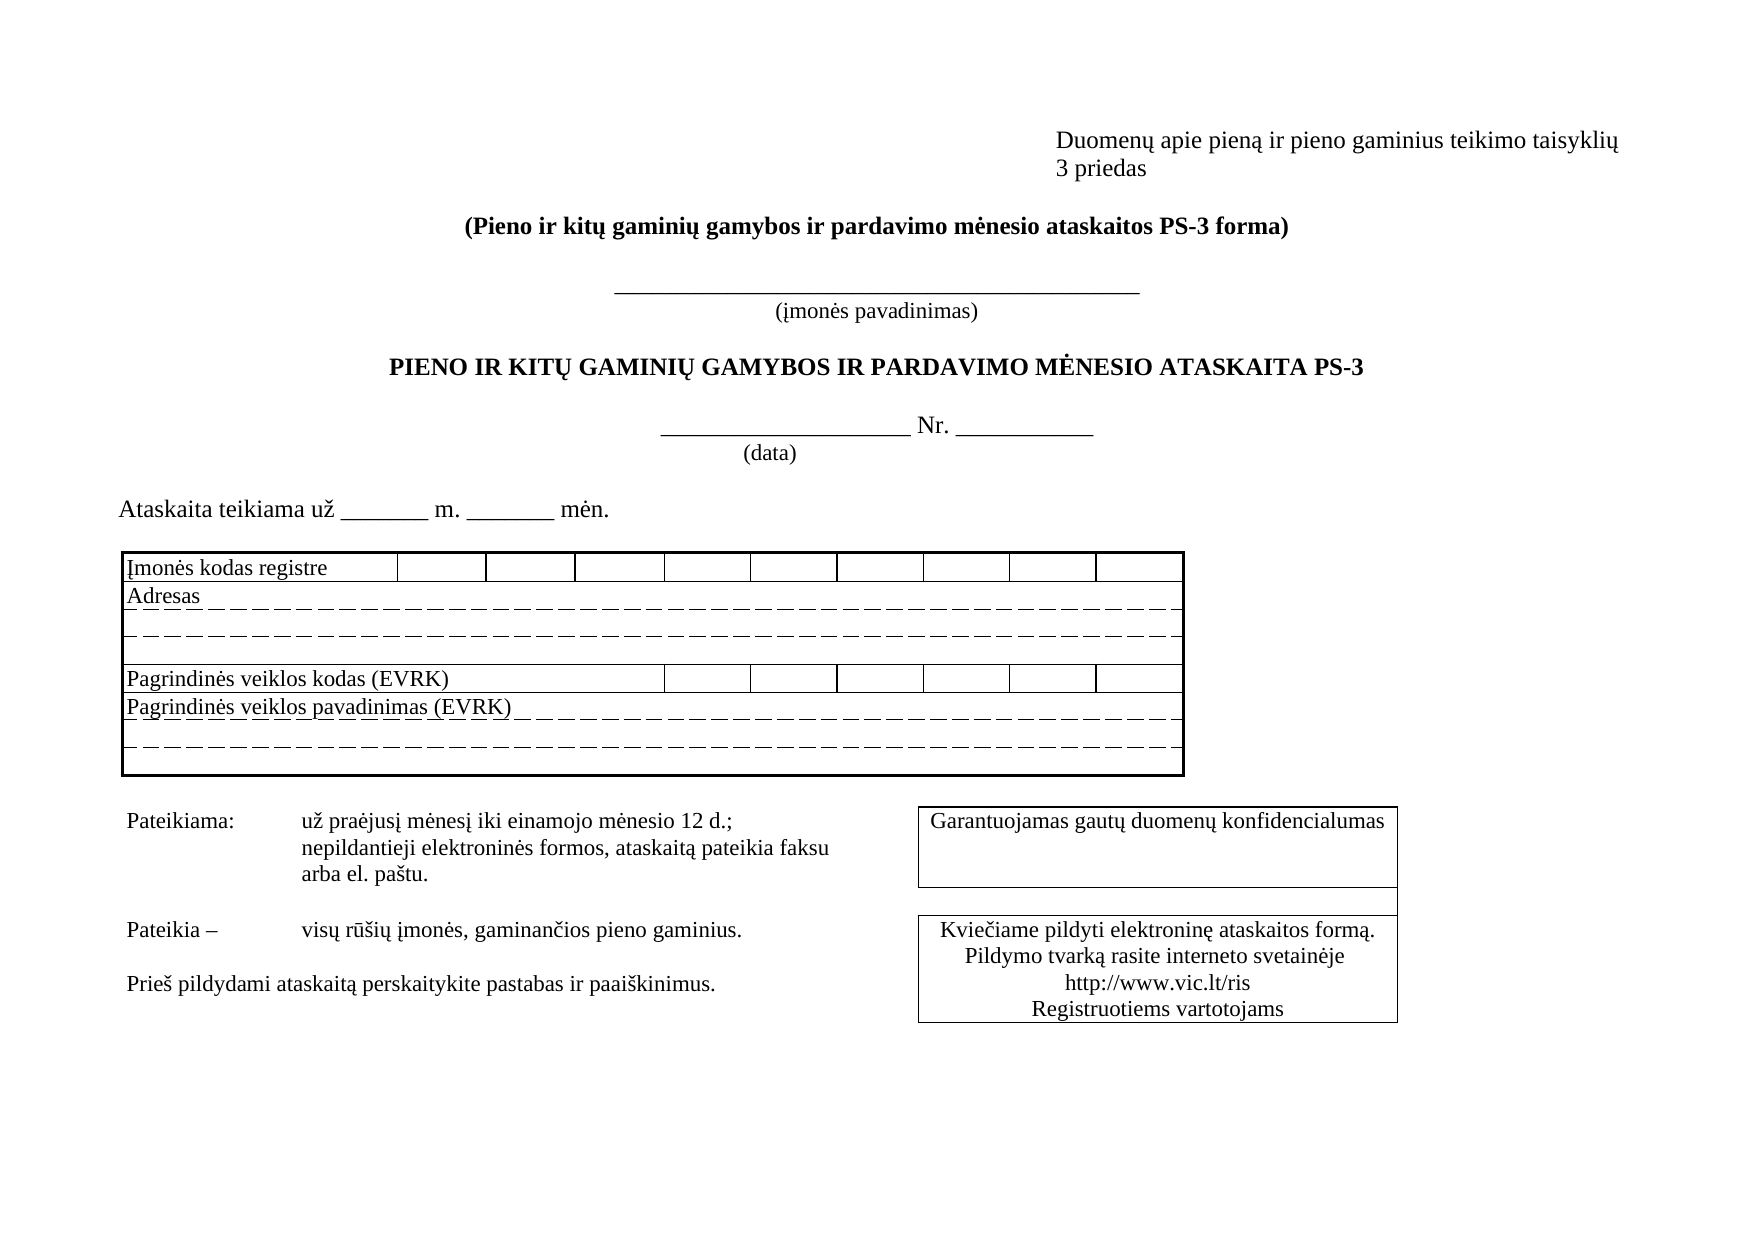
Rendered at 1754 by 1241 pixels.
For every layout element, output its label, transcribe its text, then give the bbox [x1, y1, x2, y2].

table_cell [297, 887, 860, 914]
table_cell visų rūšių įmonės, gaminančios pieno gaminius. [297, 915, 860, 942]
table_cell [124, 747, 1182, 774]
table_header Garantuojamas gautų duomenų konfidencialumas [919, 808, 1397, 887]
table_cell [124, 719, 1182, 747]
text (įmonės pavadinimas) [118, 297, 1635, 324]
table_header [751, 554, 836, 581]
table_cell [665, 665, 750, 691]
table_header [1010, 554, 1095, 581]
text PIENO IR KITŲ GAMINIŲ GAMYBOS IR PARDAVIMO MĖNESIO ATASKAITA PS-3 [118, 352, 1635, 381]
table_header Įmonės kodas registre [124, 554, 397, 581]
table_cell Pagrindinės veiklos kodas (EVRK) [124, 665, 664, 691]
text 3 priedas [1056, 153, 1635, 182]
table_cell Pateikia – [122, 915, 297, 942]
table_header už praėjusį mėnesį iki einamojo mėnesio 12 d.; nepildantieji elektroninės formos, ataskaitą pateikia faksu arba el. paštu. [297, 806, 860, 887]
table_cell Prieš pildydami ataskaitą perskaitykite pastabas ir paaiškinimus. [122, 943, 860, 1021]
table_header [487, 554, 574, 581]
table_header [576, 554, 664, 581]
table_cell [1097, 665, 1182, 691]
table_header [1097, 554, 1182, 581]
table_cell [1010, 665, 1095, 691]
table_cell [860, 915, 918, 1021]
table_header [398, 554, 485, 581]
table_header [924, 554, 1009, 581]
text (data) [743, 439, 1635, 465]
table_cell [918, 888, 1397, 914]
table_cell [860, 887, 918, 914]
table_header Pateikiama: [122, 806, 297, 887]
text __________________________________________ [118, 268, 1635, 297]
table_header [665, 554, 750, 581]
text (Pieno ir kitų gaminių gamybos ir pardavimo mėnesio ataskaitos PS-3 forma) [118, 211, 1635, 240]
table_cell [751, 665, 836, 691]
table_cell [122, 887, 297, 914]
table_cell [124, 636, 1182, 663]
table_cell Kviečiame pildyti elektroninę ataskaitos formą. Pildymo tvarką rasite interneto svetainėje http://www.vic.lt/ris Registruotiems vartotojams [919, 916, 1397, 1021]
table_cell Adresas [124, 582, 1182, 609]
text Duomenų apie pieną ir pieno gaminius teikimo taisyklių [1056, 125, 1635, 153]
table_cell [838, 665, 923, 691]
table_cell [124, 609, 1182, 636]
table_cell Pagrindinės veiklos pavadinimas (EVRK) [124, 693, 1182, 719]
table_header [838, 554, 923, 581]
table_cell [924, 665, 1009, 691]
text ____________________ Nr. ___________ [118, 410, 1635, 439]
text Ataskaita teikiama už _______ m. _______ mėn. [118, 494, 1635, 522]
table_header [860, 806, 918, 887]
